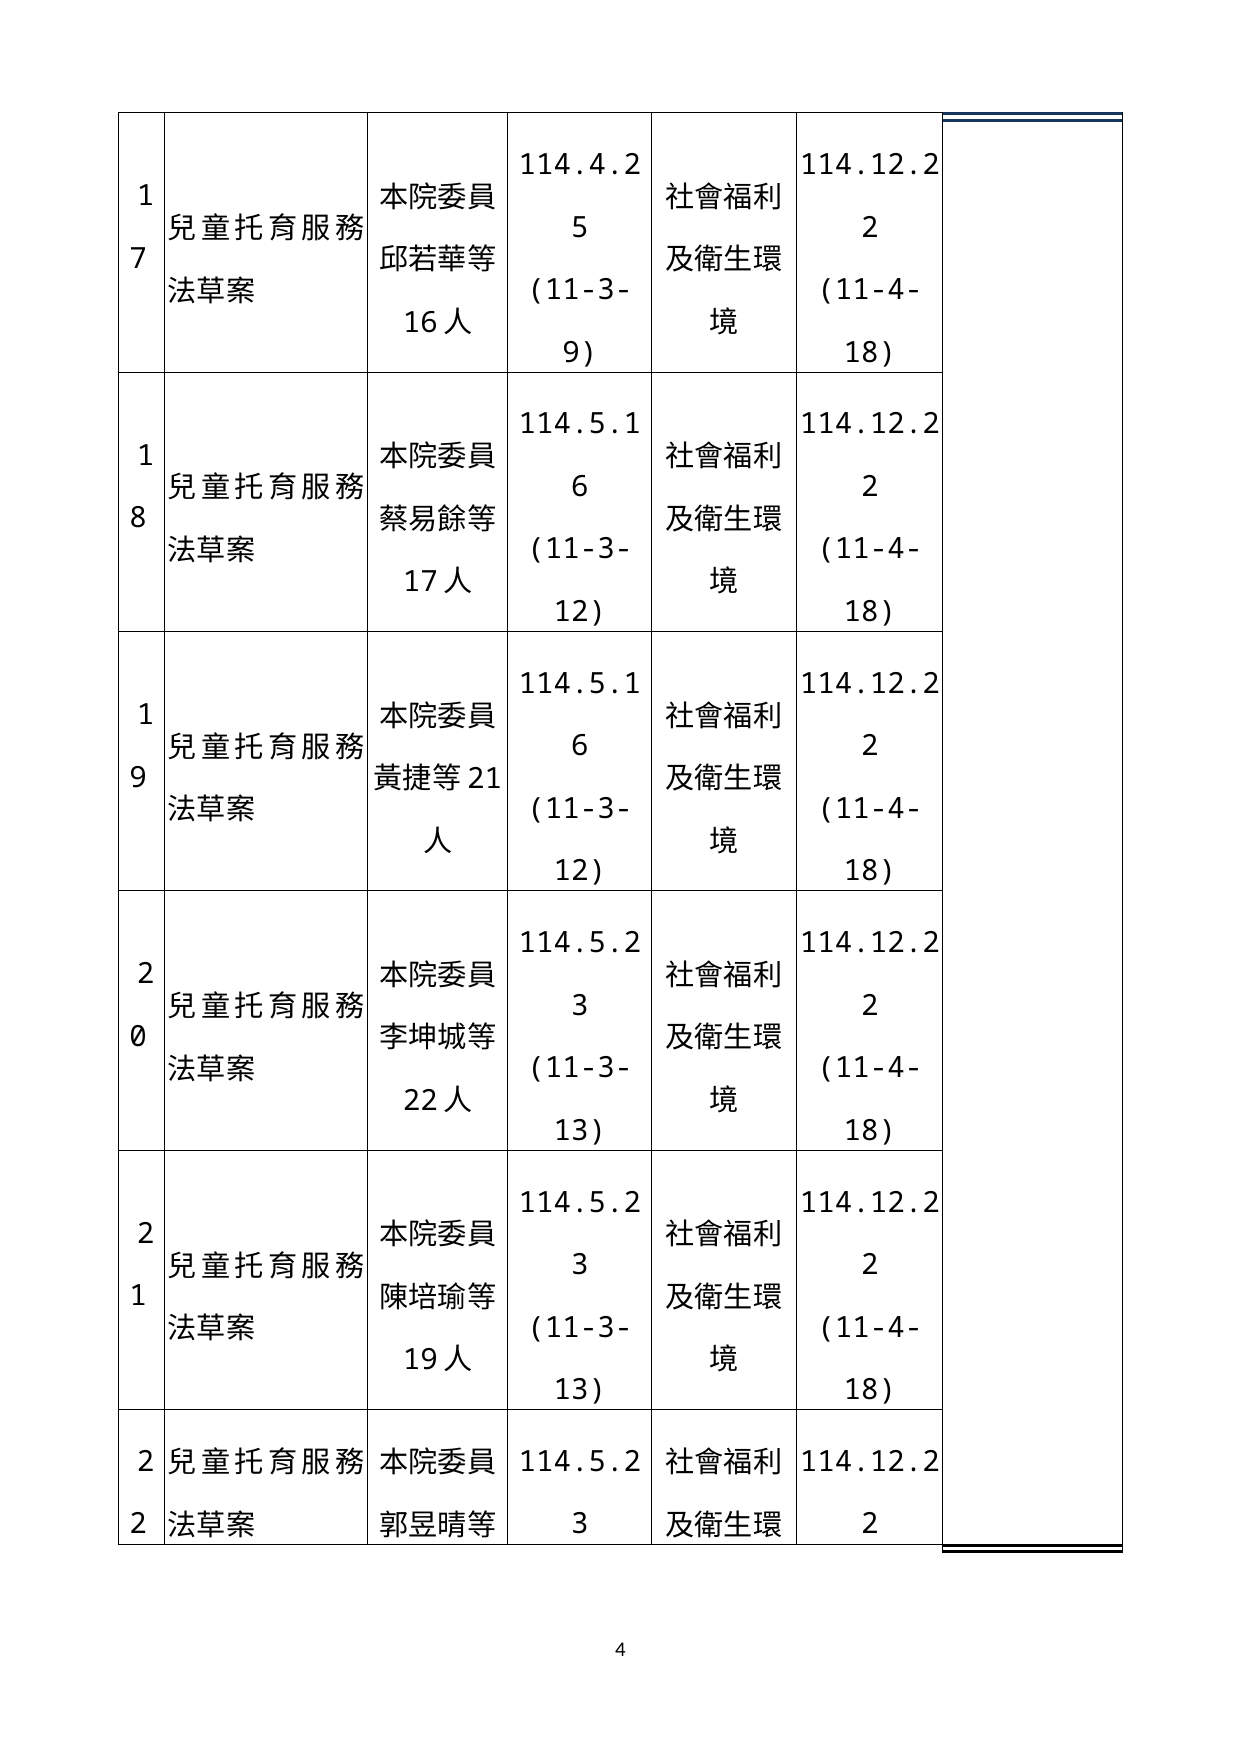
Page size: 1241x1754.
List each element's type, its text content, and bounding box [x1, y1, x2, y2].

table_cell [119, 1151, 164, 1409]
table_cell 兒童托育服務法草案 [165, 113, 367, 372]
table_cell 114.5.23 [508, 1410, 651, 1543]
table_cell [119, 1410, 164, 1543]
table_cell 114.12.22 (11-4-18) [797, 632, 942, 890]
table_cell 本院委員 邱若華等16人 [368, 113, 507, 372]
table_cell 114.5.16 (11-3-12) [508, 632, 651, 890]
table_cell 兒童托育服務法草案 [165, 632, 367, 890]
table_cell [119, 891, 164, 1150]
table_cell 本院委員 李坤城等22人 [368, 891, 507, 1150]
table_cell 本院委員 蔡易餘等17人 [368, 373, 507, 631]
table_cell 114.12.22 (11-4-18) [797, 113, 942, 372]
table_cell 兒童托育服務法草案 [165, 891, 367, 1150]
table_cell [943, 115, 1122, 119]
table_cell 社會福利及衛生環境 [652, 373, 796, 631]
table_cell 本院委員 黃捷等21人 [368, 632, 507, 890]
table_cell 114.12.22 (11-4-18) [797, 373, 942, 631]
table_cell 114.5.16 (11-3-12) [508, 373, 651, 631]
table_cell 社會福利及衛生環境 [652, 891, 796, 1150]
table_cell 114.12.22 (11-4-18) [797, 891, 942, 1150]
table_cell 114.5.23 (11-3-13) [508, 1151, 651, 1409]
table_cell [119, 113, 164, 372]
table_cell 114.5.23 (11-3-13) [508, 891, 651, 1150]
table_cell 114.12.22 [797, 1410, 942, 1543]
table_cell 社會福利及衛生環境 [652, 1151, 796, 1409]
table_cell 兒童托育服務法草案 [165, 373, 367, 631]
table_cell [119, 632, 164, 890]
table_cell [119, 373, 164, 631]
table_cell 114.12.22 (11-4-18) [797, 1151, 942, 1409]
table_cell 社會福利及衛生環境 [652, 113, 796, 372]
table_cell 114.4.25 (11-3-9) [508, 113, 651, 372]
table_cell 社會福利及衛生環 [652, 1410, 796, 1543]
table_cell 本院委員 陳培瑜等19人 [368, 1151, 507, 1409]
table_cell 兒童托育服務法草案 [165, 1151, 367, 1409]
table_cell 本院委員 郭昱晴等 [368, 1410, 507, 1543]
table_cell [943, 122, 1122, 1543]
table_cell 社會福利及衛生環境 [652, 632, 796, 890]
table_cell 兒童托育服務法草案 [165, 1410, 367, 1543]
